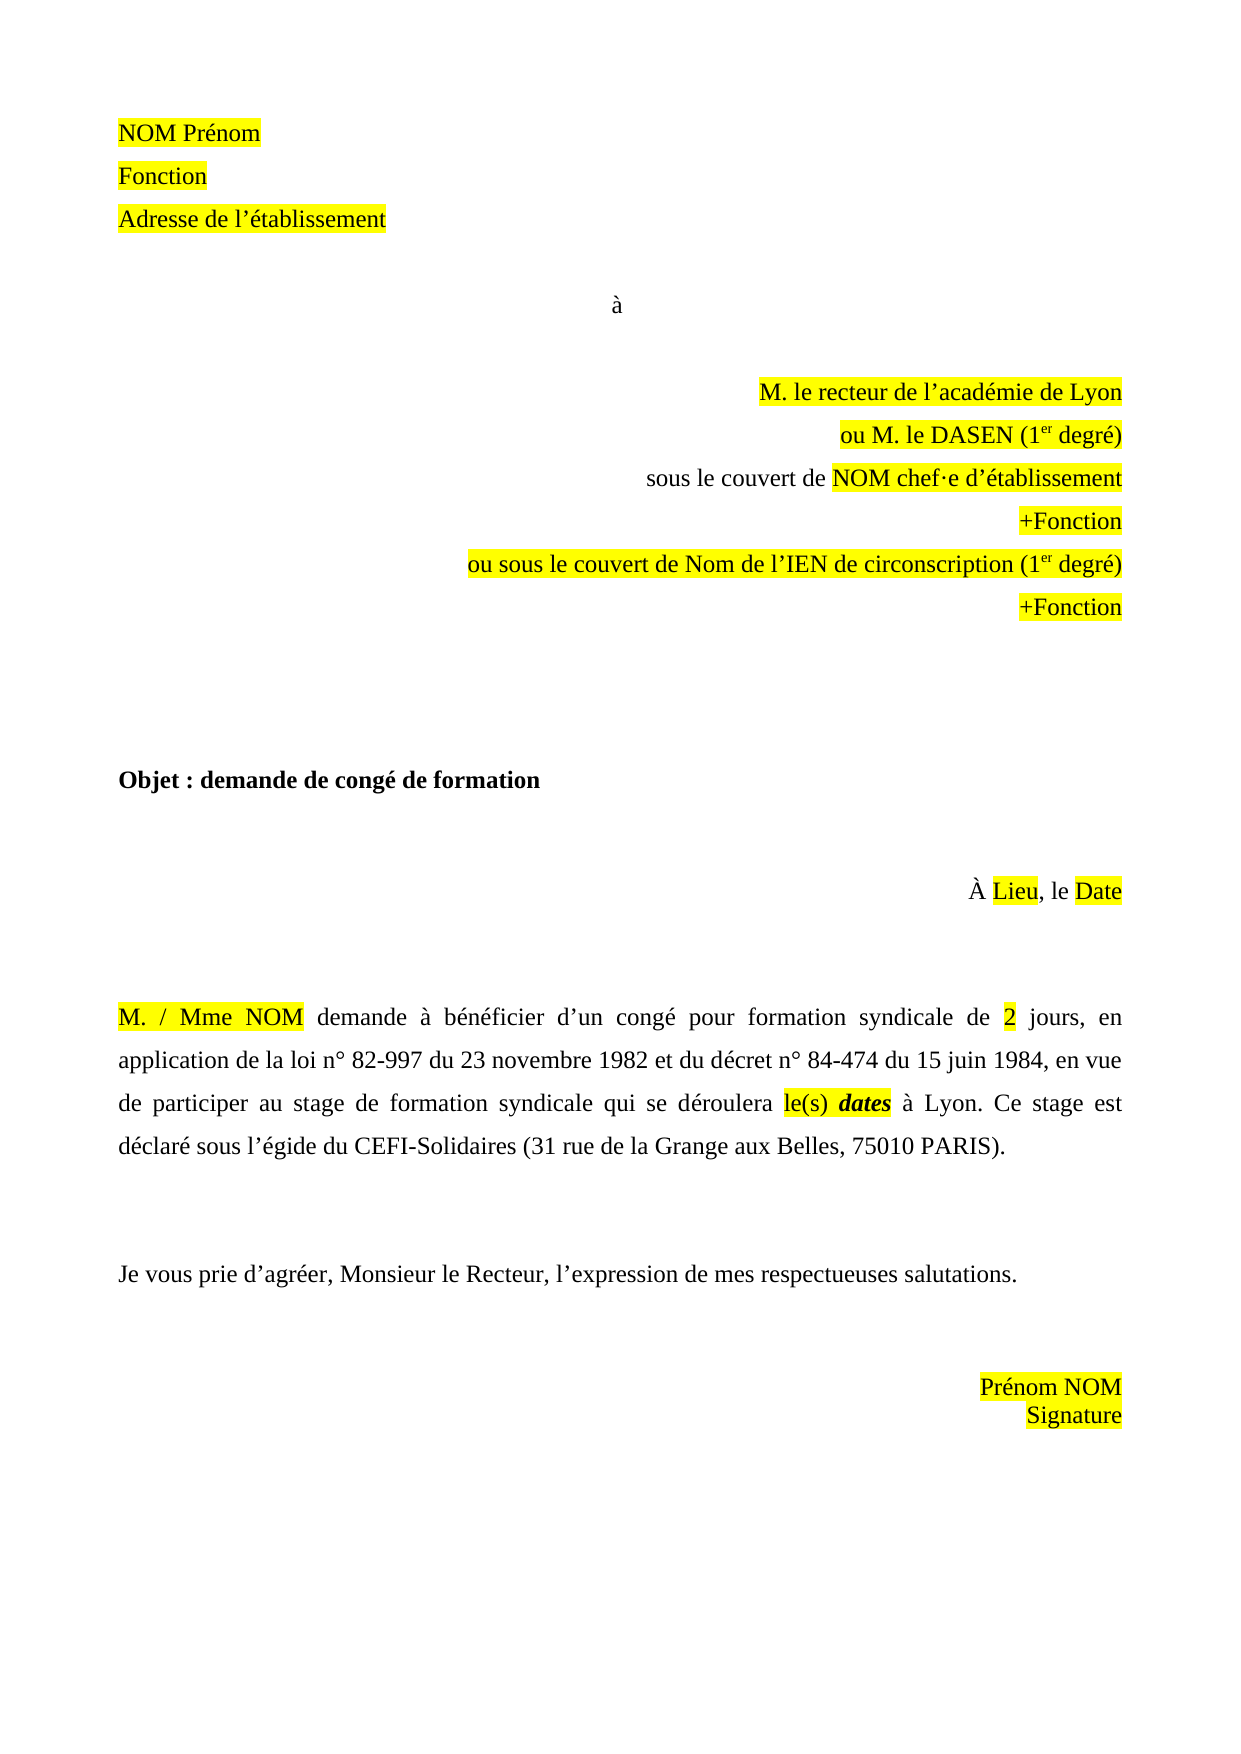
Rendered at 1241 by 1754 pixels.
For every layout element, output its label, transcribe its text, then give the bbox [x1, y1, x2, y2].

text +Fonction [118, 506, 1122, 535]
text ou sous le couvert de Nom de l’IEN de circonscription (1er degré) [118, 549, 1122, 578]
text Prénom NOM [118, 1372, 1122, 1401]
text Fonction [118, 161, 1122, 190]
text Objet : demande de congé de formation [118, 765, 1122, 794]
text Je vous prie d’agréer, Monsieur le Recteur, l’expression de mes respectueuses salutations. [118, 1259, 1122, 1287]
text M. le recteur de l’académie de Lyon [118, 377, 1122, 406]
text sous le couvert de NOM chef·e d’établissement [118, 463, 1122, 492]
text Adresse de l’établissement [118, 204, 1122, 233]
text À Lieu, le Date [118, 876, 1122, 905]
text à [118, 291, 1122, 319]
text ou M. le DASEN (1er degré) [118, 420, 1122, 449]
text +Fonction [118, 592, 1122, 621]
text Signature [118, 1401, 1122, 1429]
text NOM Prénom [118, 118, 1122, 147]
text M. / Mme NOM demande à bénéficier d’un congé pour formation syndicale de 2 jours, en application de la loi n° 82-997 du 23 novembre 1982 et du décret n° 84-474 du 15 juin 1984, en vue de participer au stage de formation syndicale qui se déroulera le(s) dates à Lyon. Ce stage est déclaré sous l’égide du CEFI-Solidaires (31 rue de la Grange aux Belles, 75010 PARIS). [118, 1002, 1122, 1160]
